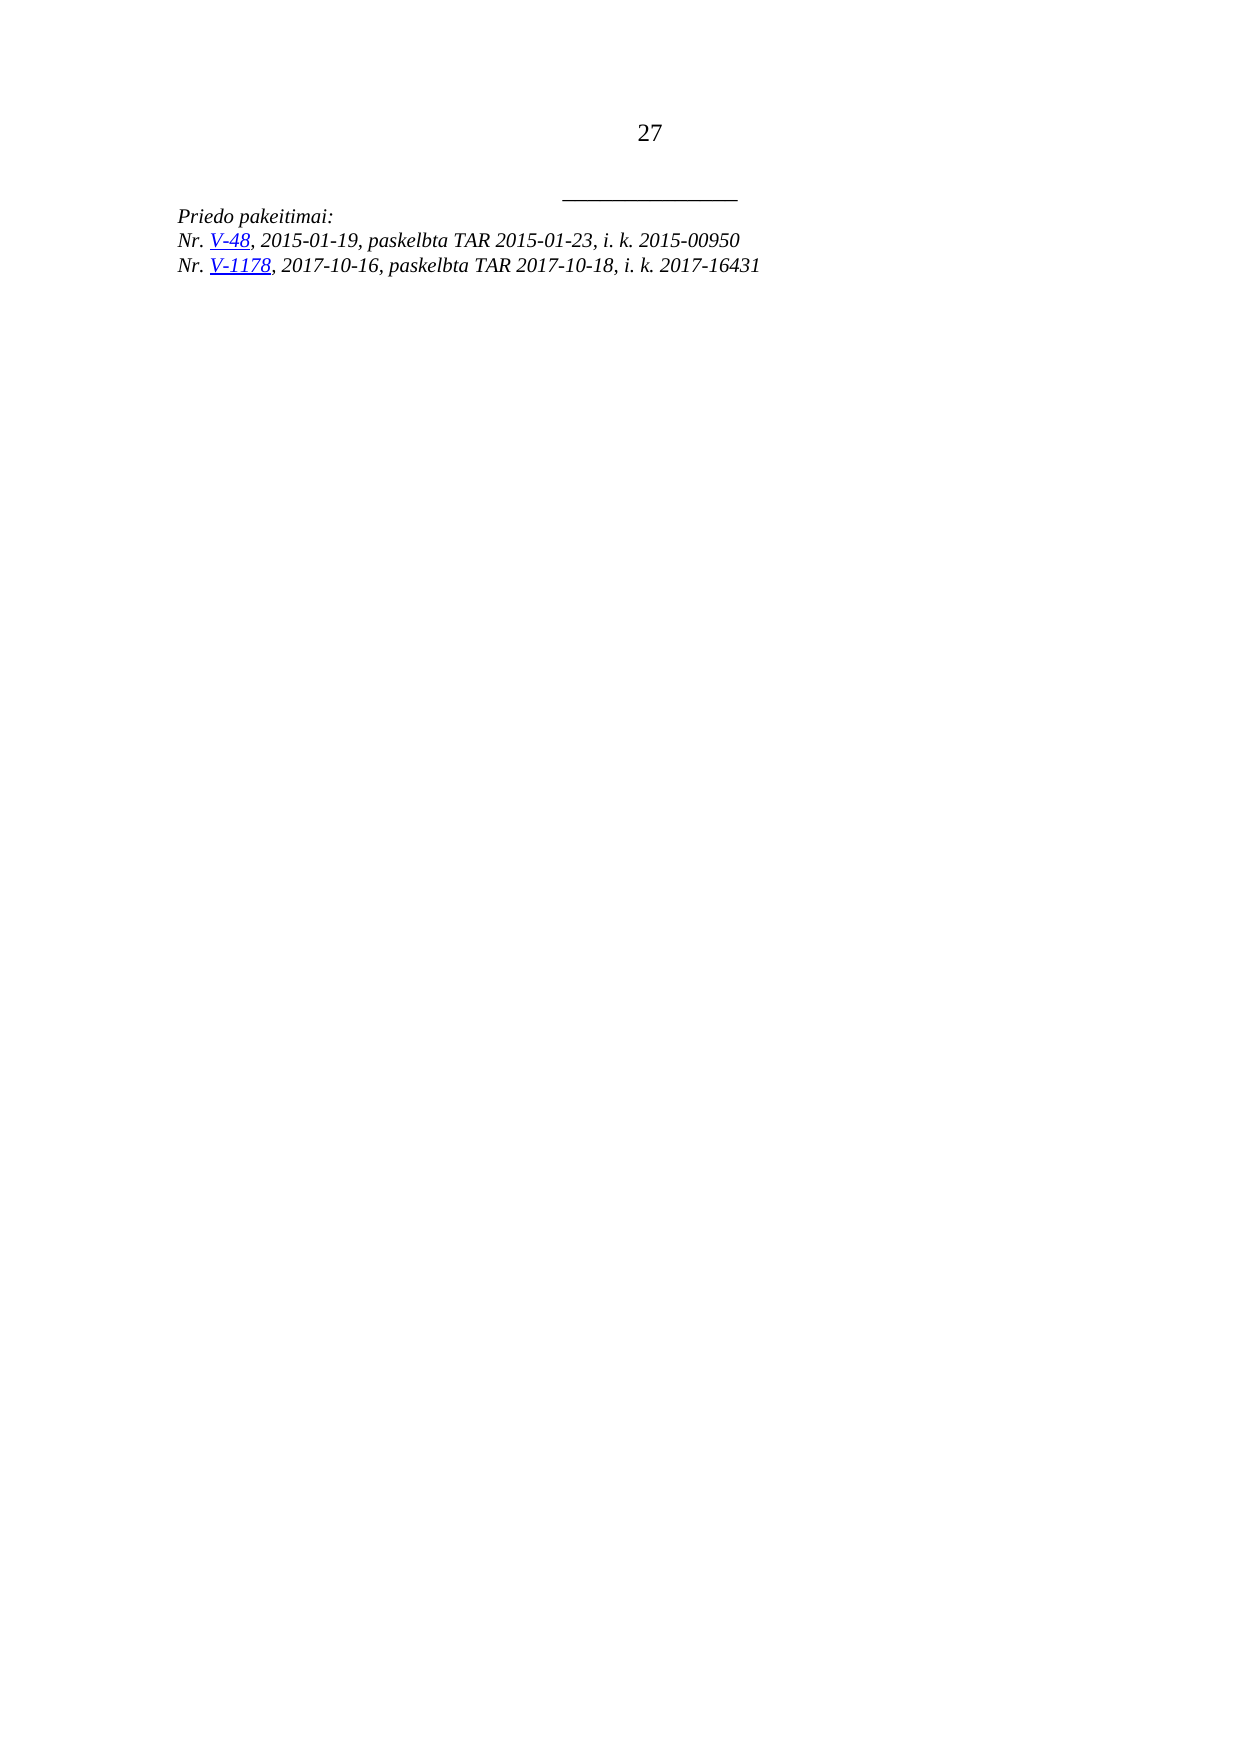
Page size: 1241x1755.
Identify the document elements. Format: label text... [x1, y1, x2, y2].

text Priedo pakeitimai: [177, 204, 1122, 228]
text Nr. V-48, 2015-01-19, paskelbta TAR 2015-01-23, i. k. 2015-00950 [177, 228, 1122, 252]
text Nr. V-1178, 2017-10-16, paskelbta TAR 2017-10-18, i. k. 2017-16431 [177, 252, 1122, 277]
text ______________ [177, 176, 1122, 204]
